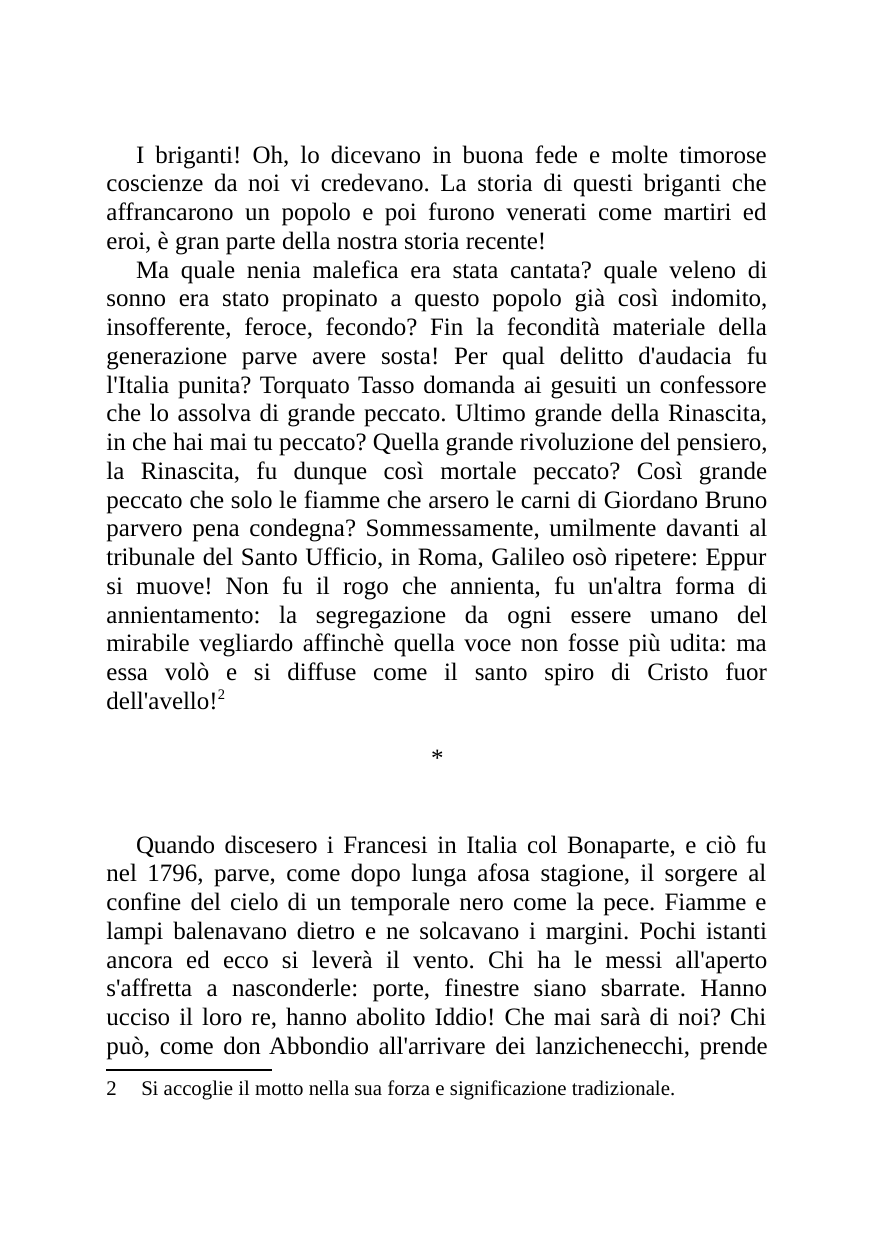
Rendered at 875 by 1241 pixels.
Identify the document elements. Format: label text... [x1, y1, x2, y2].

text Ma quale nenia malefica era stata cantata? quale veleno di sonno era stato propinato a questo popolo già così indomito, insofferente, feroce, fecondo? Fin la fecondità materiale della generazione parve avere sosta! Per qual delitto d'audacia fu l'Italia punita? Torquato Tasso domanda ai gesuiti un confessore che lo assolva di grande peccato. Ultimo grande della Rinascita, in che hai mai tu peccato? Quella grande rivoluzione del pensiero, la Rinascita, fu dunque così mortale peccato? Così grande peccato che solo le fiamme che arsero le carni di Giordano Bruno parvero pena condegna? Sommessamente, umilmente davanti al tribunale del Santo Ufficio, in Roma, Galileo osò ripetere: Eppur si muove! Non fu il rogo che annienta, fu un'altra forma di annientamento: la segregazione da ogni essere umano del mirabile vegliardo affinchè quella voce non fosse più udita: ma essa volò e si diffuse come il santo spiro di Cristo fuor dell'avello! [106, 255, 768, 715]
text * [106, 743, 768, 772]
text I briganti! Oh, lo dicevano in buona fede e molte timorose coscienze da noi vi credevano. La storia di questi briganti che affrancarono un popolo e poi furono venerati come martiri ed eroi, è gran parte della nostra storia recente! [106, 140, 768, 255]
text Quando discesero i Francesi in Italia col Bonaparte, e ciò fu nel 1796, parve, come dopo lunga afosa stagione, il sorgere al confine del cielo di un temporale nero come la pece. Fiamme e lampi balenavano dietro e ne solcavano i margini. Pochi istanti ancora ed ecco si leverà il vento. Chi ha le messi all'aperto s'affretta a nasconderle: porte, finestre siano sbarrate. Hanno ucciso il loro re, hanno abolito Iddio! Che mai sarà di noi? Chi può, come don Abbondio all'arrivare dei lanzichenecchi, prende [106, 830, 768, 1060]
text Si accoglie il motto nella sua forza e significazione tradizionale. [106, 1076, 768, 1100]
